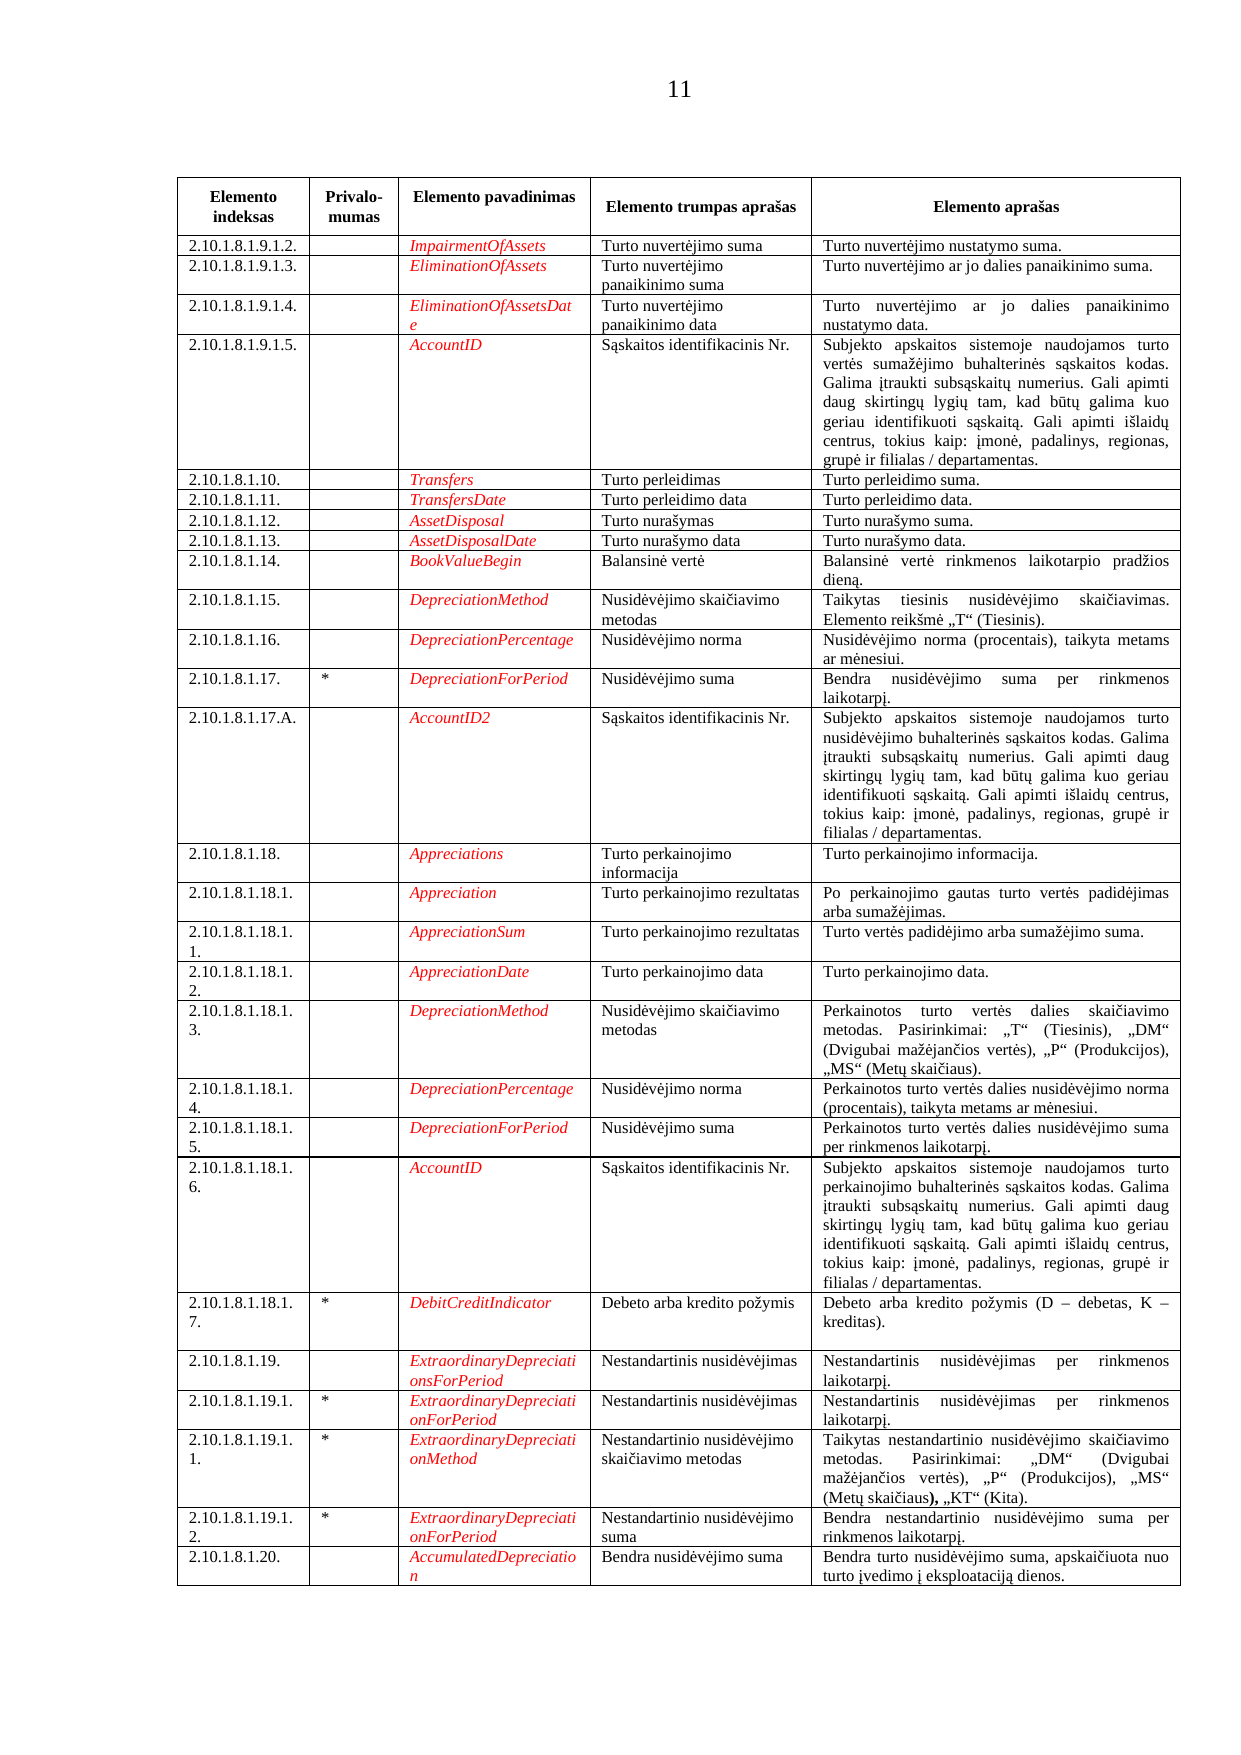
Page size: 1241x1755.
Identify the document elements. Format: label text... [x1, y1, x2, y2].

table_cell Turto perleidimo suma. [812, 470, 1180, 489]
table_cell 2.10.1.8.1.18.1.7. [178, 1293, 309, 1350]
table_cell 2.10.1.8.1.16. [178, 630, 309, 668]
table_cell * [310, 1293, 398, 1350]
table_cell Taikytas nestandartinio nusidėvėjimo skaičiavimo metodas. Pasirinkimai: „DM“ (Dvigubai mažėjančios vertės), „P“ (Produkcijos), „MS“ (Metų skaičiaus), „KT“ (Kita). [812, 1430, 1180, 1507]
table_cell Nestandartinis nusidėvėjimas [591, 1351, 811, 1389]
table_cell Turto nurašymo data [591, 531, 811, 550]
table_cell Appreciations [399, 844, 590, 882]
table_cell * [310, 1391, 398, 1429]
table_cell Nestandartinis nusidėvėjimas [591, 1391, 811, 1429]
table_cell [310, 256, 398, 294]
table_cell DepreciationPercentage [399, 1079, 590, 1117]
table_cell [310, 962, 398, 1000]
table_cell DepreciationMethod [399, 1001, 590, 1078]
table_cell 2.10.1.8.1.18.1.6. [178, 1158, 309, 1292]
table_cell Nestandartinio nusidėvėjimo skaičiavimo metodas [591, 1430, 811, 1507]
table_cell [310, 630, 398, 668]
table_cell Subjekto apskaitos sistemoje naudojamos turto perkainojimo buhalterinės sąskaitos kodas. Galima įtraukti subsąskaitų numerius. Gali apimti daug skirtingų lygių tam, kad būtų galima kuo geriau identifikuoti sąskaitą. Gali apimti išlaidų centrus, tokius kaip: įmonė, padalinys, regionas, grupė ir filialas / departamentas. [812, 1158, 1180, 1292]
table_cell Turto perkainojimo rezultatas [591, 883, 811, 921]
table_cell 2.10.1.8.1.18.1.2. [178, 962, 309, 1000]
table_header Elemento pavadinimas [399, 178, 590, 235]
table_cell Bendra nestandartinio nusidėvėjimo suma per rinkmenos laikotarpį. [812, 1508, 1180, 1546]
table_header Elemento indeksas [178, 178, 309, 235]
table_cell [310, 236, 398, 255]
table_cell [310, 1547, 398, 1585]
table_cell Turto nuvertėjimo ar jo dalies panaikinimo suma. [812, 256, 1180, 294]
table_cell [310, 844, 398, 882]
table_cell Nestandartinis nusidėvėjimas per rinkmenos laikotarpį. [812, 1391, 1180, 1429]
table_cell Nusidėvėjimo skaičiavimo metodas [591, 590, 811, 628]
table_cell 2.10.1.8.1.17. [178, 669, 309, 707]
table_cell [310, 295, 398, 334]
table_cell 2.10.1.8.1.10. [178, 470, 309, 489]
table_cell Bendra nusidėvėjimo suma per rinkmenos laikotarpį. [812, 669, 1180, 707]
table_cell Nusidėvėjimo norma [591, 630, 811, 668]
table_cell * [310, 669, 398, 707]
table_cell [310, 551, 398, 589]
table_cell AssetDisposal [399, 510, 590, 529]
table_cell Turto nurašymo data. [812, 531, 1180, 550]
table_cell [310, 470, 398, 489]
table_header Elemento aprašas [812, 178, 1180, 235]
table_cell Sąskaitos identifikacinis Nr. [591, 708, 811, 842]
table_header Elemento trumpas aprašas [591, 178, 811, 235]
table_cell [310, 531, 398, 550]
table_cell AccumulatedDepreciation [399, 1547, 590, 1585]
table_cell Debeto arba kredito požymis (D – debetas, K – kreditas). [812, 1293, 1180, 1350]
table_cell Nestandartinio nusidėvėjimo suma [591, 1508, 811, 1546]
table_cell [310, 922, 398, 961]
table_cell 2.10.1.8.1.18.1. [178, 883, 309, 921]
table_cell ImpairmentOfAssets [399, 236, 590, 255]
table_cell DebitCreditIndicator [399, 1293, 590, 1350]
table_cell Nusidėvėjimo suma [591, 1118, 811, 1156]
table_cell DepreciationForPeriod [399, 669, 590, 707]
table_cell AssetDisposalDate [399, 531, 590, 550]
table_cell * [310, 1508, 398, 1546]
table_cell 2.10.1.8.1.9.1.5. [178, 335, 309, 469]
table_cell 2.10.1.8.1.18.1.5. [178, 1118, 309, 1156]
table_cell Sąskaitos identifikacinis Nr. [591, 335, 811, 469]
table_cell Turto perleidimas [591, 470, 811, 489]
table_cell Bendra turto nusidėvėjimo suma, apskaičiuota nuo turto įvedimo į eksploataciją dienos. [812, 1547, 1180, 1585]
table_cell Nusidėvėjimo norma (procentais), taikyta metams ar mėnesiui. [812, 630, 1180, 668]
table_cell Transfers [399, 470, 590, 489]
table_cell 2.10.1.8.1.19.1.1. [178, 1430, 309, 1507]
table_cell Turto perleidimo data. [812, 490, 1180, 509]
table_cell 2.10.1.8.1.15. [178, 590, 309, 628]
table_cell AccountID2 [399, 708, 590, 842]
table_cell * [310, 1430, 398, 1507]
table_cell 2.10.1.8.1.17.A. [178, 708, 309, 842]
table_cell BookValueBegin [399, 551, 590, 589]
table_cell Debeto arba kredito požymis [591, 1293, 811, 1350]
table_cell [310, 1351, 398, 1389]
table_cell Turto perkainojimo data [591, 962, 811, 1000]
table_cell 2.10.1.8.1.9.1.2. [178, 236, 309, 255]
table_cell Subjekto apskaitos sistemoje naudojamos turto nusidėvėjimo buhalterinės sąskaitos kodas. Galima įtraukti subsąskaitų numerius. Gali apimti daug skirtingų lygių tam, kad būtų galima kuo geriau identifikuoti sąskaitą. Gali apimti išlaidų centrus, tokius kaip: įmonė, padalinys, regionas, grupė ir filialas / departamentas. [812, 708, 1180, 842]
table_cell Nusidėvėjimo skaičiavimo metodas [591, 1001, 811, 1078]
table_cell 2.10.1.8.1.9.1.3. [178, 256, 309, 294]
table_cell Sąskaitos identifikacinis Nr. [591, 1158, 811, 1292]
table_cell DepreciationPercentage [399, 630, 590, 668]
table_cell 2.10.1.8.1.18.1.4. [178, 1079, 309, 1117]
table_cell Turto perkainojimo informacija [591, 844, 811, 882]
table_cell Turto nurašymas [591, 510, 811, 529]
table_cell Nusidėvėjimo norma [591, 1079, 811, 1117]
table_cell ExtraordinaryDepreciationForPeriod [399, 1391, 590, 1429]
table_cell Turto perkainojimo informacija. [812, 844, 1180, 882]
table_cell 2.10.1.8.1.18.1.1. [178, 922, 309, 961]
table_cell Balansinė vertė rinkmenos laikotarpio pradžios dieną. [812, 551, 1180, 589]
table_header Privalo-mumas [310, 178, 398, 235]
table_cell [310, 1001, 398, 1078]
table_cell Turto perleidimo data [591, 490, 811, 509]
table_cell ExtraordinaryDepreciationMethod [399, 1430, 590, 1507]
table_cell DepreciationMethod [399, 590, 590, 628]
table_cell Subjekto apskaitos sistemoje naudojamos turto vertės sumažėjimo buhalterinės sąskaitos kodas. Galima įtraukti subsąskaitų numerius. Gali apimti daug skirtingų lygių tam, kad būtų galima kuo geriau identifikuoti sąskaitą. Gali apimti išlaidų centrus, tokius kaip: įmonė, padalinys, regionas, grupė ir filialas / departamentas. [812, 335, 1180, 469]
table_cell Bendra nusidėvėjimo suma [591, 1547, 811, 1585]
table_cell Turto nuvertėjimo panaikinimo data [591, 295, 811, 334]
table_cell TransfersDate [399, 490, 590, 509]
table_cell Taikytas tiesinis nusidėvėjimo skaičiavimas. Elemento reikšmė „T“ (Tiesinis). [812, 590, 1180, 628]
table_cell 2.10.1.8.1.19.1.2. [178, 1508, 309, 1546]
table_cell 2.10.1.8.1.19.1. [178, 1391, 309, 1429]
table_cell Turto nurašymo suma. [812, 510, 1180, 529]
table_cell 2.10.1.8.1.20. [178, 1547, 309, 1585]
table_cell Balansinė vertė [591, 551, 811, 589]
table_cell EliminationOfAssets [399, 256, 590, 294]
table_cell AppreciationDate [399, 962, 590, 1000]
table_cell 2.10.1.8.1.18.1.3. [178, 1001, 309, 1078]
table_cell ExtraordinaryDepreciationForPeriod [399, 1508, 590, 1546]
table_cell Turto perkainojimo data. [812, 962, 1180, 1000]
table_cell DepreciationForPeriod [399, 1118, 590, 1156]
table_cell Perkainotos turto vertės dalies nusidėvėjimo suma per rinkmenos laikotarpį. [812, 1118, 1180, 1156]
table_cell Turto perkainojimo rezultatas [591, 922, 811, 961]
table_cell [310, 1118, 398, 1156]
table_cell [310, 590, 398, 628]
table_cell Turto nuvertėjimo nustatymo suma. [812, 236, 1180, 255]
table_cell [310, 510, 398, 529]
table_cell Nestandartinis nusidėvėjimas per rinkmenos laikotarpį. [812, 1351, 1180, 1389]
table_cell 2.10.1.8.1.14. [178, 551, 309, 589]
table_cell AccountID [399, 335, 590, 469]
table_cell [310, 490, 398, 509]
table_cell [310, 708, 398, 842]
table_cell [310, 335, 398, 469]
table_cell [310, 1158, 398, 1292]
table_cell Po perkainojimo gautas turto vertės padidėjimas arba sumažėjimas. [812, 883, 1180, 921]
table_cell 2.10.1.8.1.11. [178, 490, 309, 509]
table_cell Turto nuvertėjimo panaikinimo suma [591, 256, 811, 294]
table_cell AccountID [399, 1158, 590, 1292]
table_cell EliminationOfAssetsDate [399, 295, 590, 334]
table_cell Perkainotos turto vertės dalies skaičiavimo metodas. Pasirinkimai: „T“ (Tiesinis), „DM“ (Dvigubai mažėjančios vertės), „P“ (Produkcijos), „MS“ (Metų skaičiaus). [812, 1001, 1180, 1078]
table_cell ExtraordinaryDepreciationsForPeriod [399, 1351, 590, 1389]
table_cell 2.10.1.8.1.18. [178, 844, 309, 882]
table_cell 2.10.1.8.1.12. [178, 510, 309, 529]
table_cell [310, 883, 398, 921]
table_cell 2.10.1.8.1.9.1.4. [178, 295, 309, 334]
table_cell Turto vertės padidėjimo arba sumažėjimo suma. [812, 922, 1180, 961]
table_cell 2.10.1.8.1.13. [178, 531, 309, 550]
table_cell AppreciationSum [399, 922, 590, 961]
table_cell Appreciation [399, 883, 590, 921]
table_cell Nusidėvėjimo suma [591, 669, 811, 707]
table_cell Turto nuvertėjimo ar jo dalies panaikinimo nustatymo data. [812, 295, 1180, 334]
table_cell Turto nuvertėjimo suma [591, 236, 811, 255]
table_cell [310, 1079, 398, 1117]
table_cell 2.10.1.8.1.19. [178, 1351, 309, 1389]
table_cell Perkainotos turto vertės dalies nusidėvėjimo norma (procentais), taikyta metams ar mėnesiui. [812, 1079, 1180, 1117]
